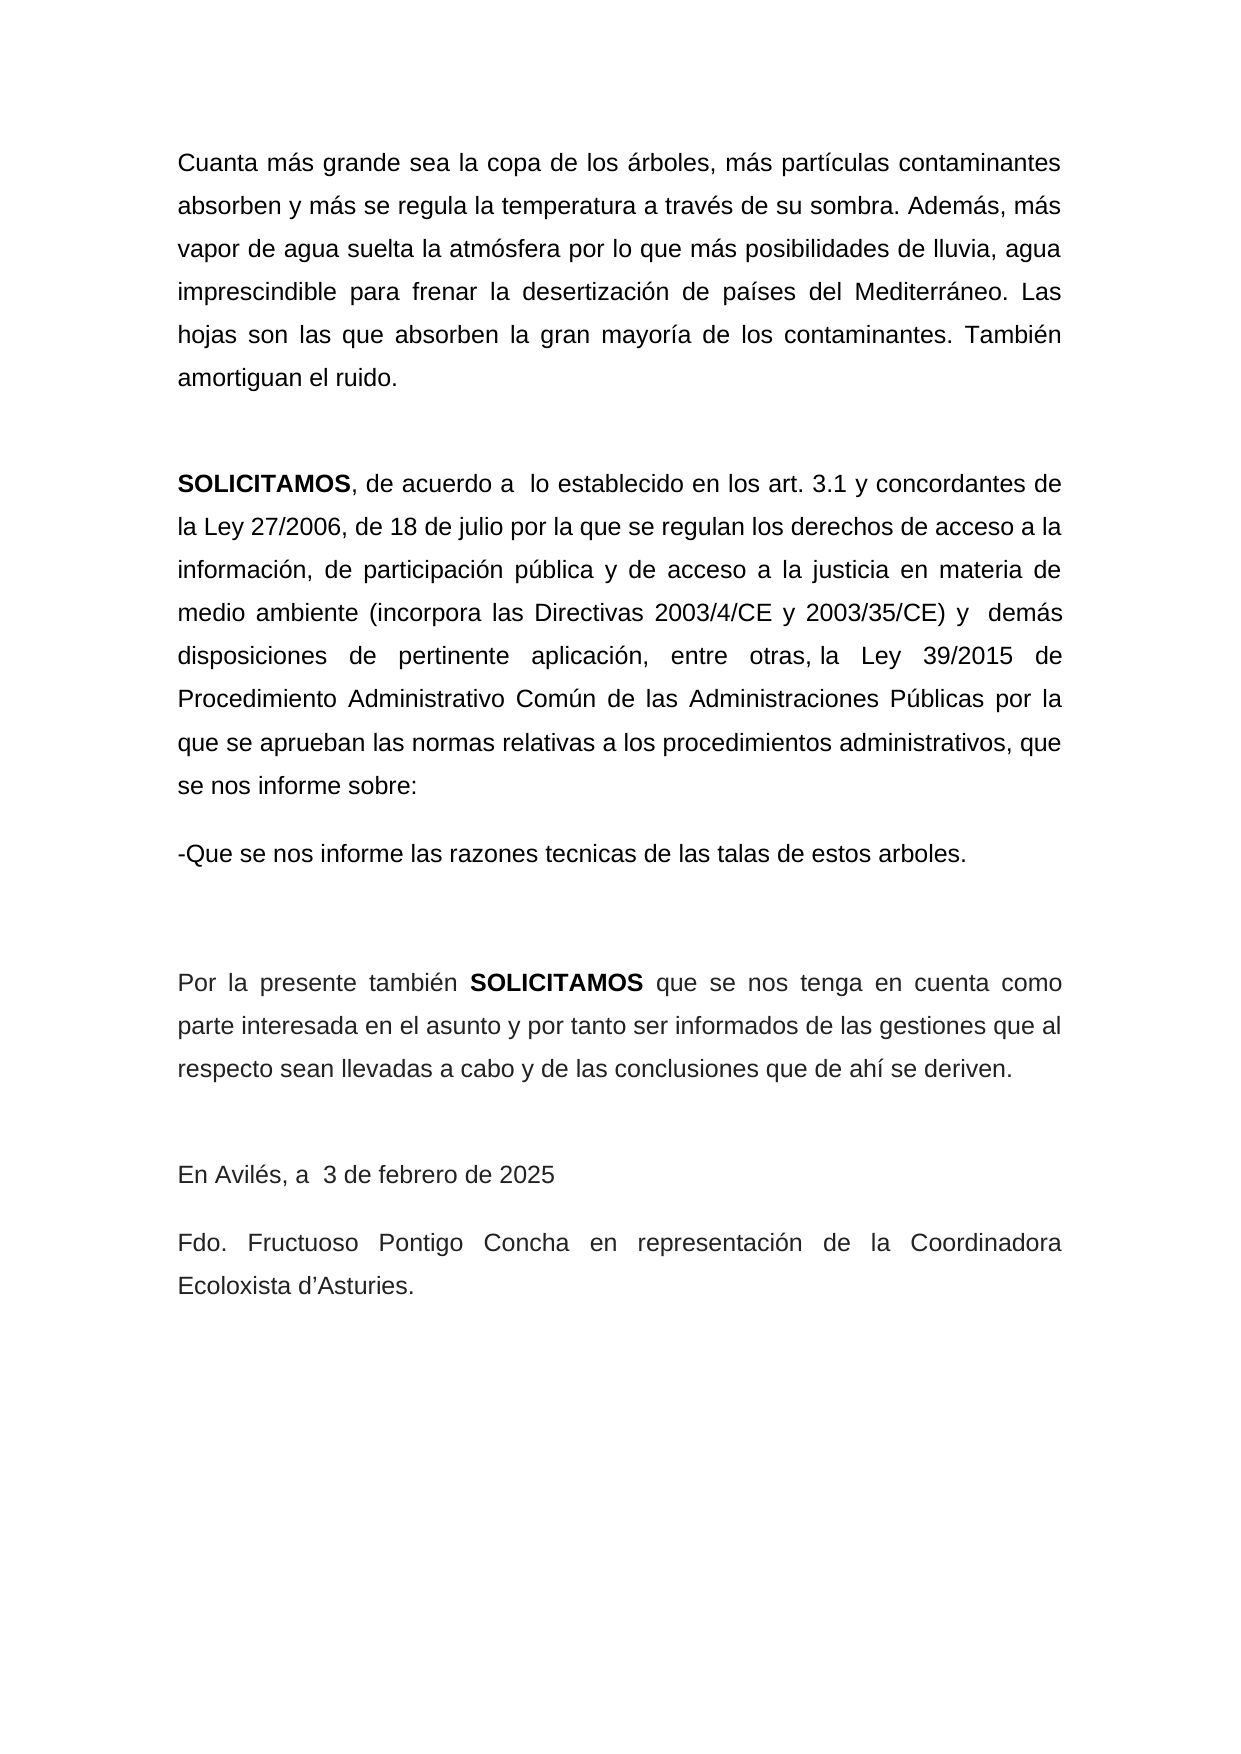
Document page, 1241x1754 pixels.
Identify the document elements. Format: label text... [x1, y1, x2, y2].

text -Que se nos informe las razones tecnicas de las talas de estos arboles. [177, 839, 1063, 868]
text Cuanta más grande sea la copa de los árboles, más partículas contaminantes absorben y más se regula la temperatura a través de su sombra. Además, más vapor de agua suelta la atmósfera por lo que más posibilidades de lluvia, agua imprescindible para frenar la desertización de países del Mediterráneo. Las hojas son las que absorben la gran mayoría de los contaminantes. También amortiguan el ruido. [177, 148, 1063, 392]
text Por la presente también SOLICITAMOS que se nos tenga en cuenta como parte interesada en el asunto y por tanto ser informados de las gestiones que al respecto sean llevadas a cabo y de las conclusiones que de ahí se deriven. [177, 968, 1063, 1083]
text SOLICITAMOS, de acuerdo a lo establecido en los art. 3.1 y concordantes de la Ley 27/2006, de 18 de julio por la que se regulan los derechos de acceso a la información, de participación pública y de acceso a la justicia en materia de medio ambiente (incorpora las Directivas 2003/4/CE y 2003/35/CE) y demás disposiciones de pertinente aplicación, entre otras, la Ley 39/2015 de Procedimiento Administrativo Común de las Administraciones Públicas por la que se aprueban las normas relativas a los procedimientos administrativos, que se nos informe sobre: [177, 469, 1063, 799]
text En Avilés, a 3 de febrero de 2025 [177, 1160, 1063, 1189]
text Fdo. Fructuoso Pontigo Concha en representación de la Coordinadora Ecoloxista d’Asturies. [177, 1228, 1063, 1300]
